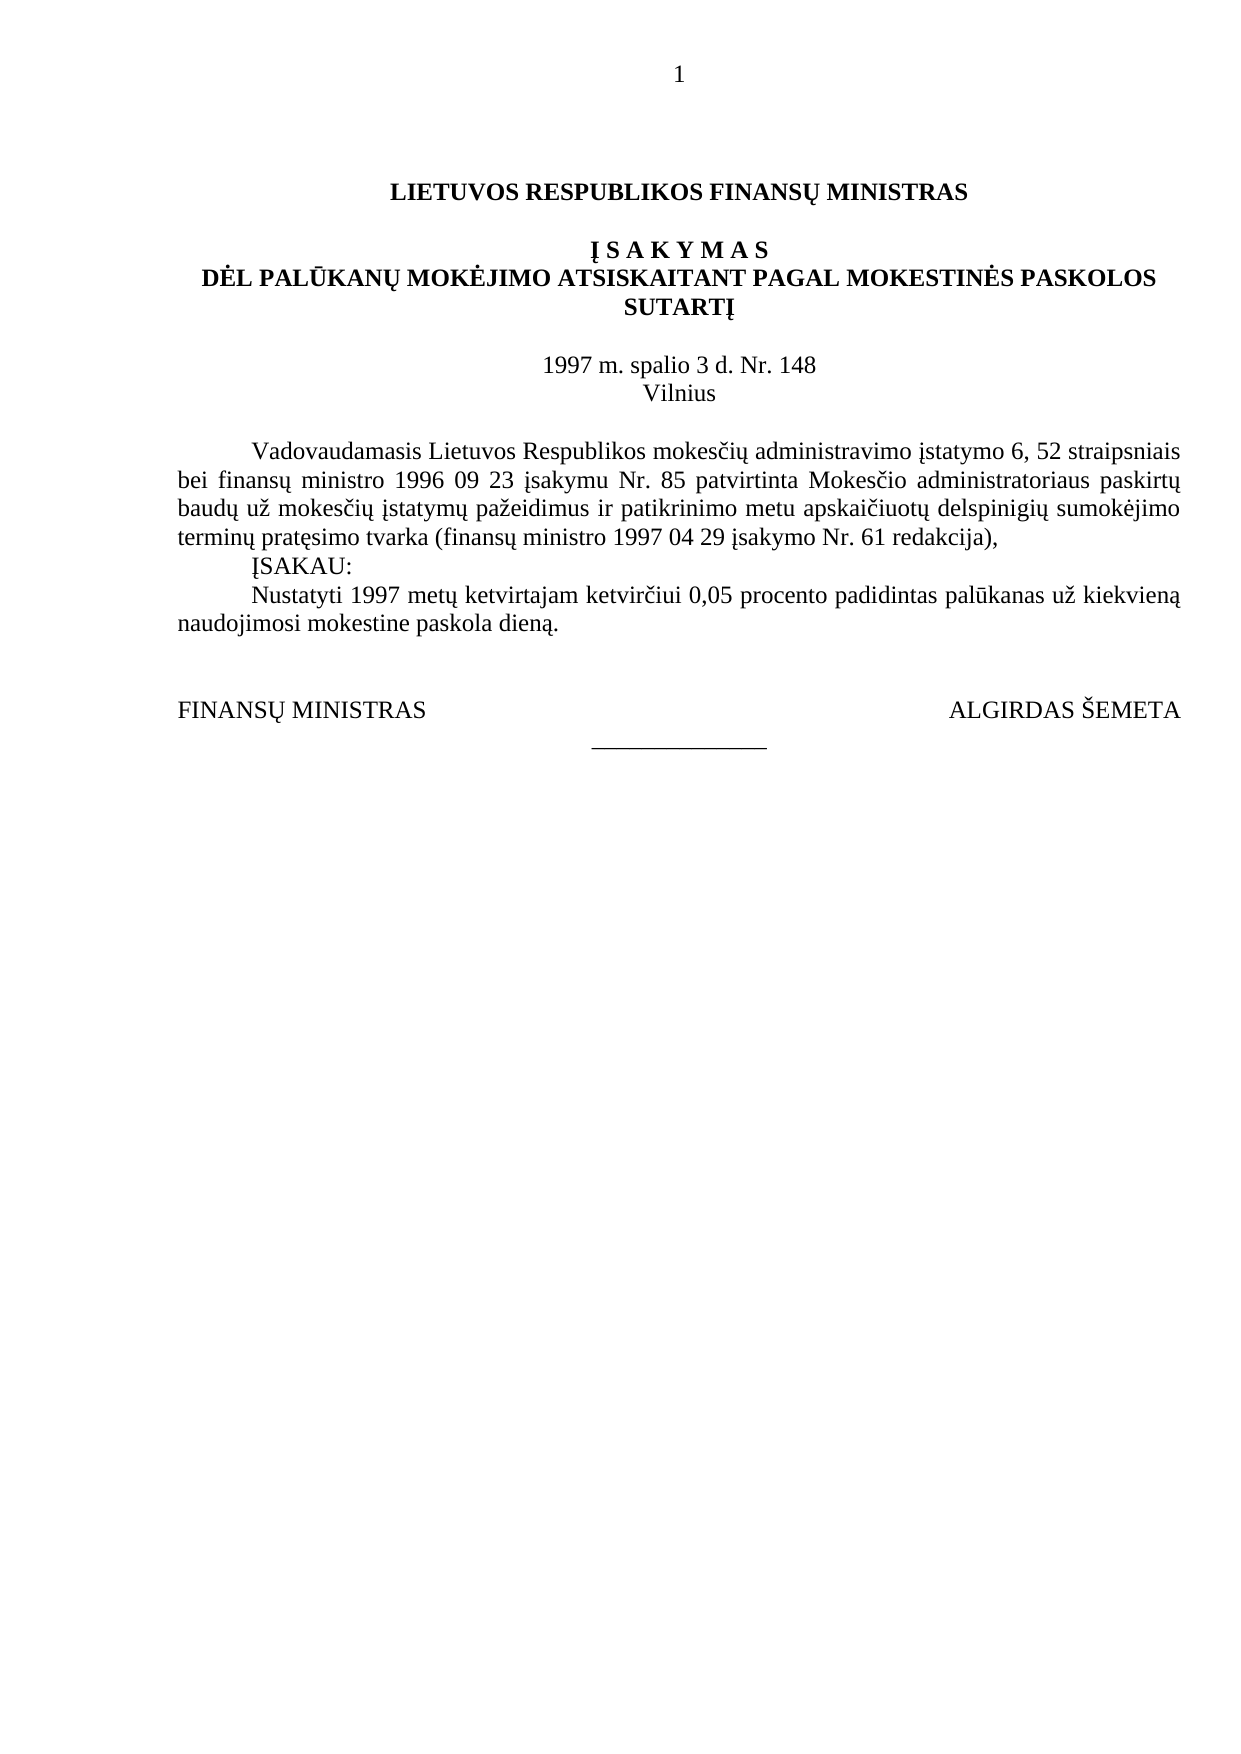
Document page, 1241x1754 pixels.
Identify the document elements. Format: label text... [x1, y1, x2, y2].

text DĖL PALŪKANŲ MOKĖJIMO ATSISKAITANT PAGAL MOKESTINĖS PASKOLOS SUTARTĮ [177, 263, 1181, 321]
text Nustatyti 1997 metų ketvirtajam ketvirčiui 0,05 procento padidintas palūkanas už kiekvieną naudojimosi mokestine paskola dieną. [177, 580, 1181, 637]
text LIETUVOS RESPUBLIKOS FINANSŲ MINISTRAS [177, 177, 1181, 206]
text Į S A K Y M A S [177, 235, 1181, 263]
text Vadovaudamasis Lietuvos Respublikos mokesčių administravimo įstatymo 6, 52 straipsniais bei finansų ministro 1996 09 23 įsakymu Nr. 85 patvirtinta Mokesčio administratoriaus paskirtų baudų už mokesčių įstatymų pažeidimus ir patikrinimo metu apskaičiuotų delspinigių sumokėjimo terminų pratęsimo tvarka (finansų ministro 1997 04 29 įsakymo Nr. 61 redakcija), [177, 436, 1181, 551]
text ĮSAKAU: [177, 551, 1181, 580]
text 1997 m. spalio 3 d. Nr. 148 [177, 350, 1181, 378]
text ______________ [177, 723, 1181, 752]
text FINANSŲ MINISTRAS ALGIRDAS ŠEMETA [177, 695, 1181, 723]
text Vilnius [177, 378, 1181, 407]
